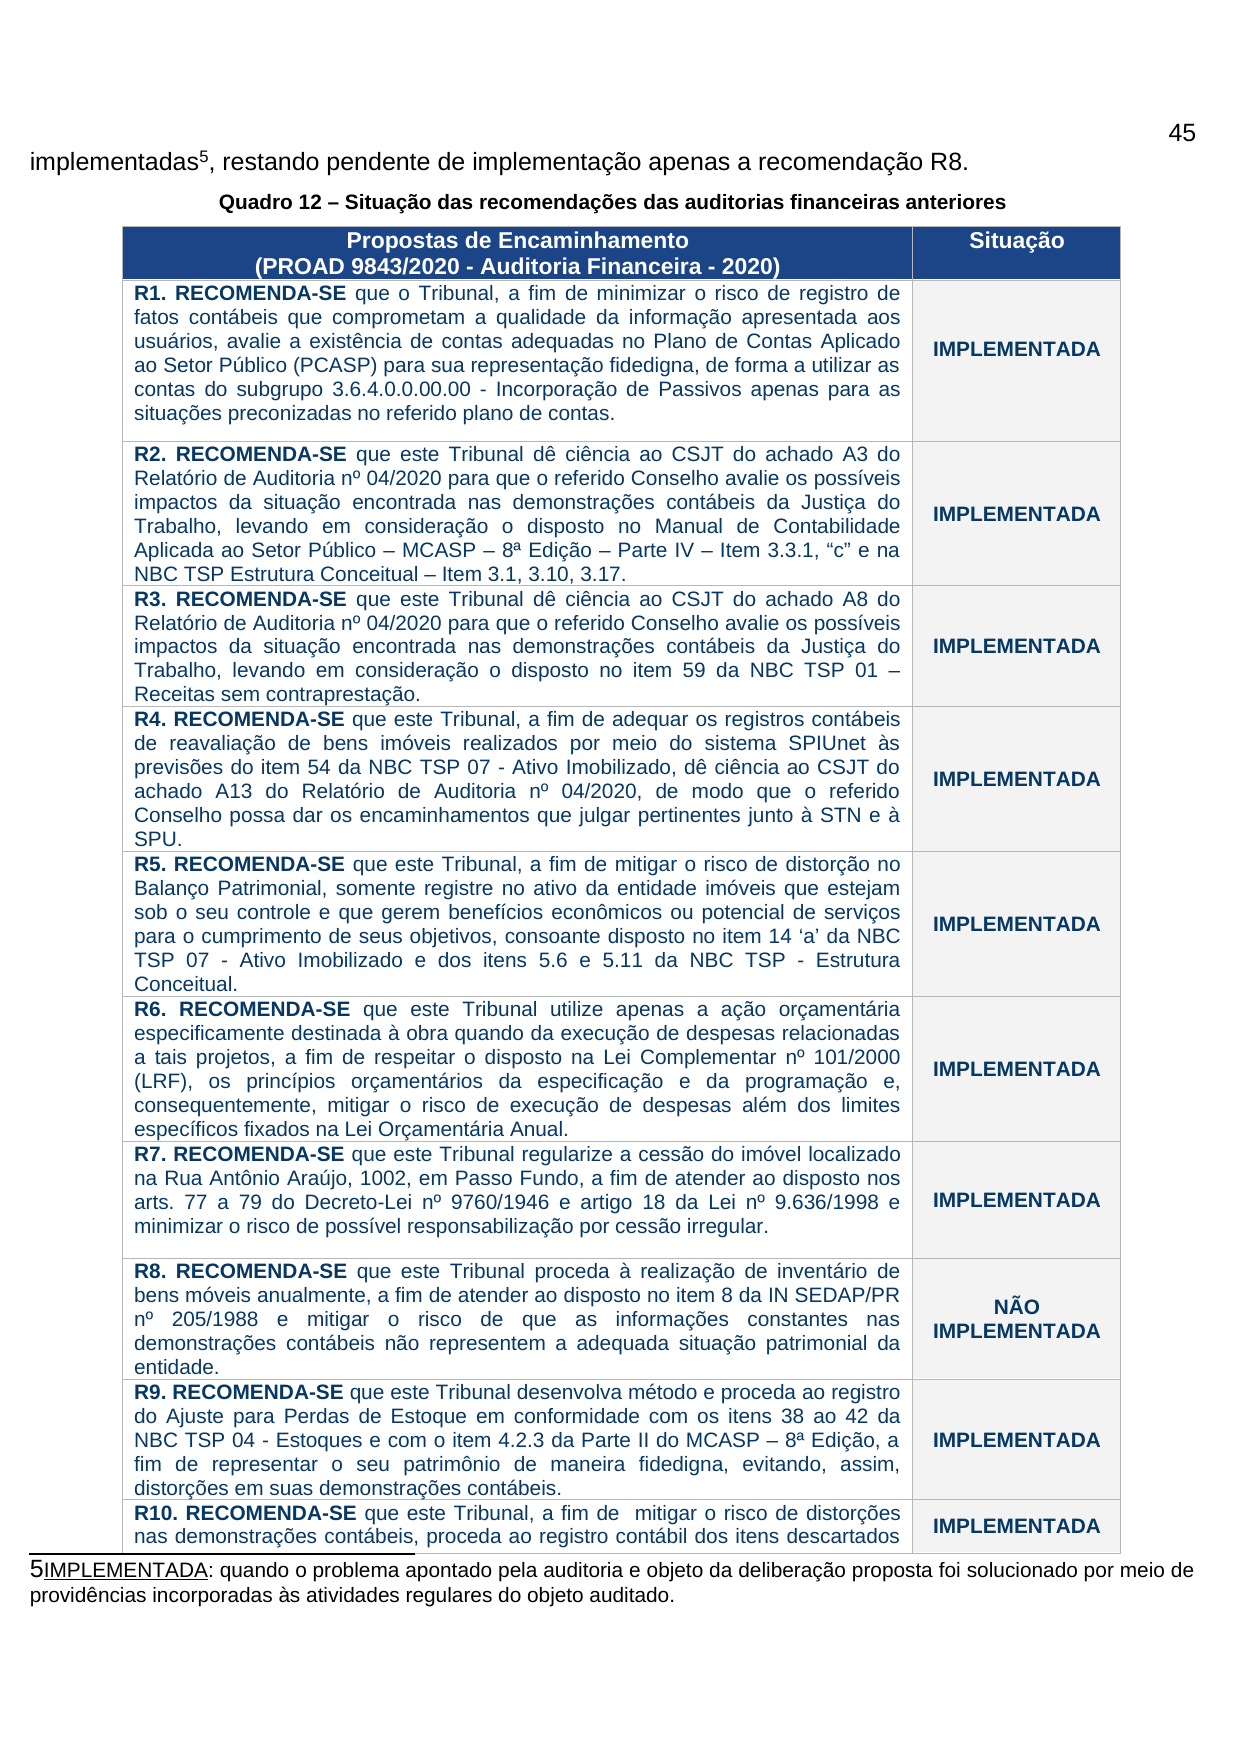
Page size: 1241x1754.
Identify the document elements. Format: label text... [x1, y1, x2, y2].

table_cell IMPLEMENTADA [913, 1380, 1120, 1499]
table_cell R2. RECOMENDA-SE que este Tribunal dê ciência ao CSJT do achado A3 do Relatório de Auditoria nº 04/2020 para que o referido Conselho avalie os possíveis impactos da situação encontrada nas demonstrações contábeis da Justiça do Trabalho, levando em consideração o disposto no Manual de Contabilidade Aplicada ao Setor Público – MCASP – 8ª Edição – Parte IV – Item 3.3.1, “c” e na NBC TSP Estrutura Conceitual – Item 3.1, 3.10, 3.17. [123, 442, 912, 585]
table_cell R3. RECOMENDA-SE que este Tribunal dê ciência ao CSJT do achado A8 do Relatório de Auditoria nº 04/2020 para que o referido Conselho avalie os possíveis impactos da situação encontrada nas demonstrações contábeis da Justiça do Trabalho, levando em consideração o disposto no item 59 da NBC TSP 01 – Receitas sem contraprestação. [123, 586, 912, 706]
text IMPLEMENTADA: quando o problema apontado pela auditoria e objeto da deliberação proposta foi solucionado por meio de providências incorporadas às atividades regulares do objeto auditado. [29, 1554, 1196, 1607]
table_header Propostas de Encaminhamento (PROAD 9843/2020 - Auditoria Financeira - 2020) [123, 227, 912, 279]
table_cell IMPLEMENTADA [913, 852, 1120, 996]
table_cell R8. RECOMENDA-SE que este Tribunal proceda à realização de inventário de bens móveis anualmente, a fim de atender ao disposto no item 8 da IN SEDAP/PR nº 205/1988 e mitigar o risco de que as informações constantes nas demonstrações contábeis não representem a adequada situação patrimonial da entidade. [123, 1259, 912, 1378]
table_cell NÃO IMPLEMENTADA [913, 1259, 1120, 1378]
table_cell IMPLEMENTADA [913, 1500, 1120, 1552]
text implementadas, restando pendente de implementação apenas a recomendação R8. [29, 147, 1196, 176]
table_cell R7. RECOMENDA-SE que este Tribunal regularize a cessão do imóvel localizado na Rua Antônio Araújo, 1002, em Passo Fundo, a fim de atender ao disposto nos arts. 77 a 79 do Decreto-Lei nº 9760/1946 e artigo 18 da Lei nº 9.636/1998 e minimizar o risco de possível responsabilização por cessão irregular. [123, 1142, 912, 1258]
table_cell IMPLEMENTADA [913, 281, 1120, 441]
table_cell IMPLEMENTADA [913, 442, 1120, 585]
table_cell IMPLEMENTADA [913, 997, 1120, 1141]
table_header Situação [913, 227, 1120, 279]
table_cell IMPLEMENTADA [913, 1142, 1120, 1258]
table_cell IMPLEMENTADA [913, 707, 1120, 851]
table_cell IMPLEMENTADA [913, 586, 1120, 706]
table_cell R5. RECOMENDA-SE que este Tribunal, a fim de mitigar o risco de distorção no Balanço Patrimonial, somente registre no ativo da entidade imóveis que estejam sob o seu controle e que gerem benefícios econômicos ou potencial de serviços para o cumprimento de seus objetivos, consoante disposto no item 14 ‘a’ da NBC TSP 07 - Ativo Imobilizado e dos itens 5.6 e 5.11 da NBC TSP - Estrutura Conceitual. [123, 852, 912, 996]
table_cell R6. RECOMENDA-SE que este Tribunal utilize apenas a ação orçamentária especificamente destinada à obra quando da execução de despesas relacionadas a tais projetos, a fim de respeitar o disposto na Lei Complementar nº 101/2000 (LRF), os princípios orçamentários da especificação e da programação e, consequentemente, mitigar o risco de execução de despesas além dos limites específicos fixados na Lei Orçamentária Anual. [123, 997, 912, 1141]
table_cell R4. RECOMENDA-SE que este Tribunal, a fim de adequar os registros contábeis de reavaliação de bens imóveis realizados por meio do sistema SPIUnet às previsões do item 54 da NBC TSP 07 - Ativo Imobilizado, dê ciência ao CSJT do achado A13 do Relatório de Auditoria nº 04/2020, de modo que o referido Conselho possa dar os encaminhamentos que julgar pertinentes junto à STN e à SPU. [123, 707, 912, 851]
text Quadro 12 – Situação das recomendações das auditorias financeiras anteriores [29, 190, 1196, 214]
table_cell R1. RECOMENDA-SE que o Tribunal, a fim de minimizar o risco de registro de fatos contábeis que comprometam a qualidade da informação apresentada aos usuários, avalie a existência de contas adequadas no Plano de Contas Aplicado ao Setor Público (PCASP) para sua representação fidedigna, de forma a utilizar as contas do subgrupo 3.6.4.0.0.00.00 - Incorporação de Passivos apenas para as situações preconizadas no referido plano de contas. [123, 281, 912, 441]
table_cell R10. RECOMENDA-SE que este Tribunal, a fim de mitigar o risco de distorções nas demonstrações contábeis, proceda ao registro contábil dos itens descartados [123, 1500, 912, 1552]
table_cell R9. RECOMENDA-SE que este Tribunal desenvolva método e proceda ao registro do Ajuste para Perdas de Estoque em conformidade com os itens 38 ao 42 da NBC TSP 04 - Estoques e com o item 4.2.3 da Parte II do MCASP – 8ª Edição, a fim de representar o seu patrimônio de maneira fidedigna, evitando, assim, distorções em suas demonstrações contábeis. [123, 1380, 912, 1499]
